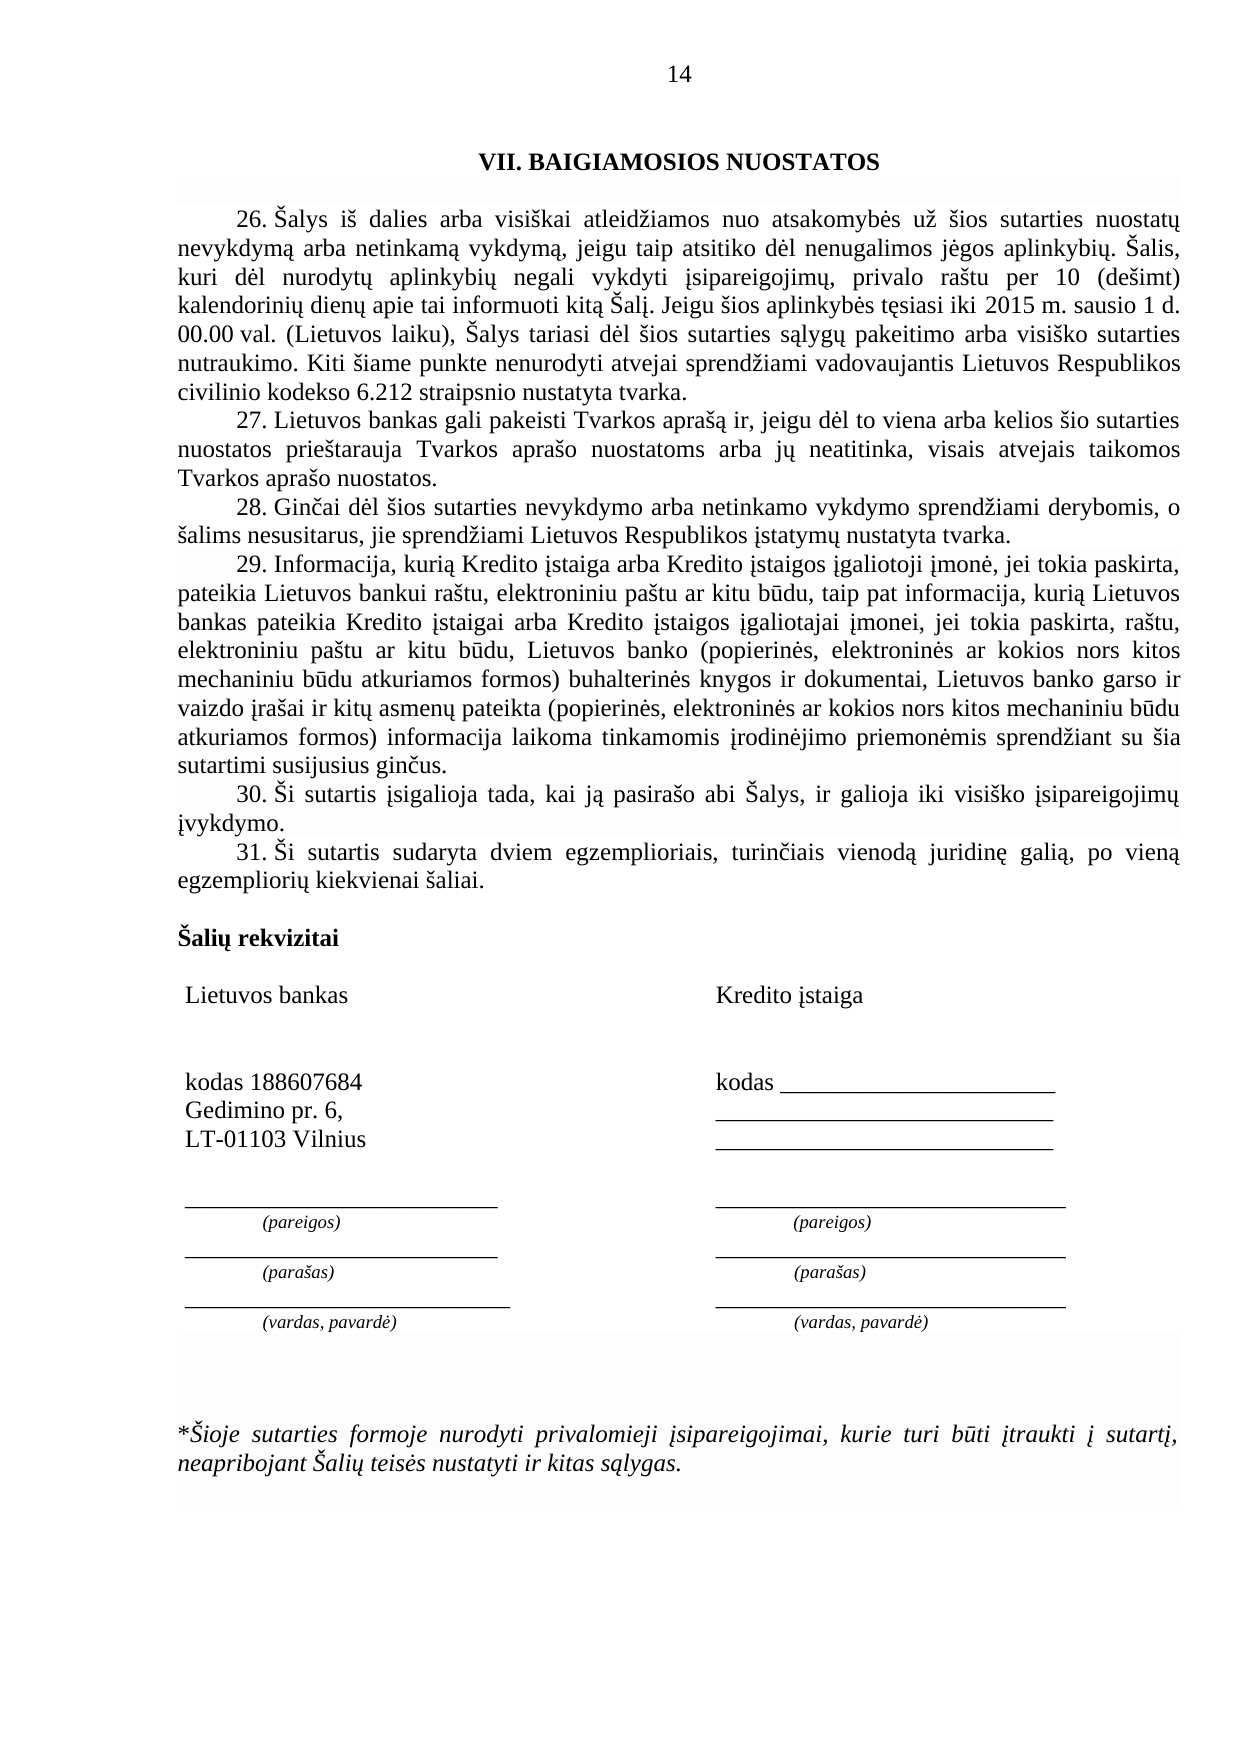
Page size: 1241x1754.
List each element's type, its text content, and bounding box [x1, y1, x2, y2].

text 31. Ši sutartis sudaryta dviem egzemplioriais, turinčiais vienodą juridinę galią, po vieną egzempliorių kiekvienai šaliai. [177, 837, 1181, 894]
text 29. Informacija, kurią Kredito įstaiga arba Kredito įstaigos įgaliotoji įmonė, jei tokia paskirta, pateikia Lietuvos bankui raštu, elektroniniu paštu ar kitu būdu, taip pat informacija, kurią Lietuvos bankas pateikia Kredito įstaigai arba Kredito įstaigos įgaliotajai įmonei, jei tokia paskirta, raštu, elektroniniu paštu ar kitu būdu, Lietuvos banko (popierinės, elektroninės ar kokios nors kitos mechaniniu būdu atkuriamos formos) buhalterinės knygos ir dokumentai, Lietuvos banko garso ir vaizdo įrašai ir kitų asmenų pateikta (popierinės, elektroninės ar kokios nors kitos mechaniniu būdu atkuriamos formos) informacija laikoma tinkamomis įrodinėjimo priemonėmis sprendžiant su šia sutartimi susijusius ginčus. [177, 549, 1181, 779]
table_header Kredito įstaiga kodas ______________________ ___________________________ ___________________________ ____________________________ (pareigos) ____________________________ (parašas) ____________________________ (vardas, pavardė) [704, 981, 1220, 1333]
text 30. Ši sutartis įsigalioja tada, kai ją pasirašo abi Šalys, ir galioja iki visiško įsipareigojimų įvykdymo. [177, 779, 1181, 837]
text 27. Lietuvos bankas gali pakeisti Tvarkos aprašą ir, jeigu dėl to viena arba kelios šio sutarties nuostatos prieštarauja Tvarkos aprašo nuostatoms arba jų neatitinka, visais atvejais taikomos Tvarkos aprašo nuostatos. [177, 406, 1181, 492]
text Šalių rekvizitai [177, 923, 1181, 952]
text VII. Baigiamosios nuostatos [177, 147, 1181, 176]
text 28. Ginčai dėl šios sutarties nevykdymo arba netinkamo vykdymo sprendžiami derybomis, o šalims nesusitarus, jie sprendžiami Lietuvos Respublikos įstatymų nustatyta tvarka. [177, 492, 1181, 549]
text *Šioje sutarties formoje nurodyti privalomieji įsipareigojimai, kurie turi būti įtraukti į sutartį, neapribojant Šalių teisės nustatyti ir kitas sąlygas. [177, 1419, 1181, 1477]
table_header Lietuvos bankas kodas 188607684 Gedimino pr. 6, LT-01103 Vilnius _________________________ (pareigos) _________________________ (parašas) __________________________ (vardas, pavardė) [174, 981, 704, 1333]
text 26. Šalys iš dalies arba visiškai atleidžiamos nuo atsakomybės už šios sutarties nuostatų nevykdymą arba netinkamą vykdymą, jeigu taip atsitiko dėl nenugalimos jėgos aplinkybių. Šalis, kuri dėl nurodytų aplinkybių negali vykdyti įsipareigojimų, privalo raštu per 10 (dešimt) kalendorinių dienų apie tai informuoti kitą Šalį. Jeigu šios aplinkybės tęsiasi iki 2015 m. sausio 1 d. 00.00 val. (Lietuvos laiku), Šalys tariasi dėl šios sutarties sąlygų pakeitimo arba visiško sutarties nutraukimo. Kiti šiame punkte nenurodyti atvejai sprendžiami vadovaujantis Lietuvos Respublikos civilinio kodekso 6.212 straipsnio nustatyta tvarka. [177, 204, 1181, 406]
